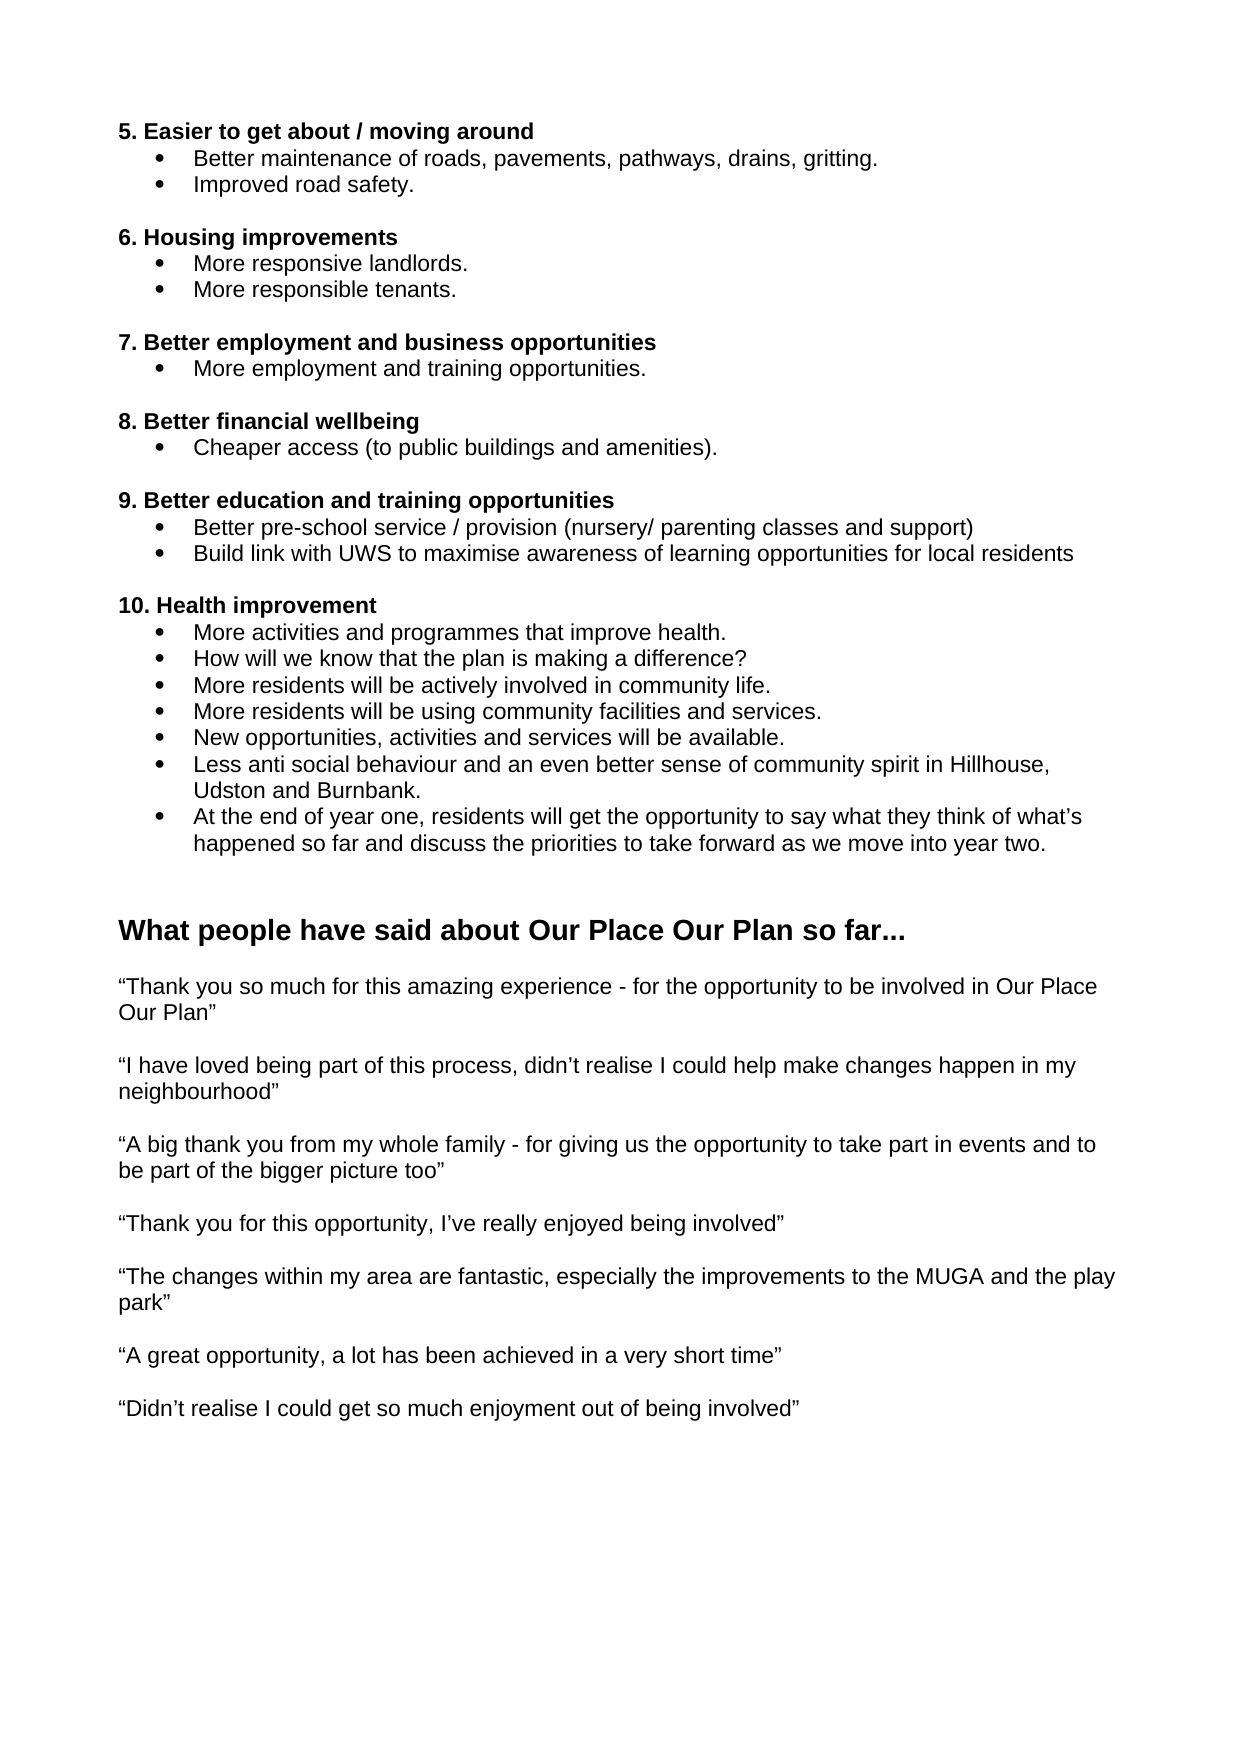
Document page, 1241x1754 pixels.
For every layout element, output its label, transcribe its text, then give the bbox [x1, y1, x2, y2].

list At the end of year one, residents will get the opportunity to say what they think of what’s happened so far and discuss the priorities to take forward as we move into year two. [156, 803, 1122, 856]
list Less anti social behaviour and an even better sense of community spirit in Hillhouse, Udston and Burnbank. [156, 751, 1122, 803]
list More employment and training opportunities. [156, 355, 1122, 382]
list More responsive landlords. [156, 250, 1122, 276]
list Better pre-school service / provision (nursery/ parenting classes and support) [156, 513, 1122, 540]
list More responsible tenants. [156, 276, 1122, 303]
list New opportunities, activities and services will be available. [156, 724, 1122, 751]
list Improved road safety. [156, 171, 1122, 197]
text “The changes within my area are fantastic, especially the improvements to the MUGA and the play park” [118, 1263, 1122, 1315]
text 8. Better financial wellbeing [118, 408, 1122, 434]
text “A great opportunity, a lot has been achieved in a very short time” [118, 1342, 1122, 1368]
list Build link with UWS to maximise awareness of learning opportunities for local residents [156, 540, 1122, 566]
text “Thank you for this opportunity, I’ve really enjoyed being involved” [118, 1210, 1122, 1236]
list More activities and programmes that improve health. [156, 619, 1122, 645]
text “I have loved being part of this process, didn’t realise I could help make changes happen in my neighbourhood” [118, 1052, 1122, 1104]
list Cheaper access (to public buildings and amenities). [156, 434, 1122, 461]
list Better maintenance of roads, pavements, pathways, drains, gritting. [156, 144, 1122, 171]
subtitle What people have said about Our Place Our Plan so far... [118, 913, 1122, 946]
text 9. Better education and training opportunities [118, 487, 1122, 513]
list More residents will be actively involved in community life. [156, 672, 1122, 698]
text 5. Easier to get about / moving around [118, 118, 1122, 144]
text 10. Health improvement [118, 592, 1122, 619]
text “A big thank you from my whole family - for giving us the opportunity to take part in events and to be part of the bigger picture too” [118, 1131, 1122, 1184]
text 7. Better employment and business opportunities [118, 329, 1122, 355]
text “Thank you so much for this amazing experience - for the opportunity to be involved in Our Place Our Plan” [118, 973, 1122, 1026]
text “Didn’t realise I could get so much enjoyment out of being involved” [118, 1394, 1122, 1421]
text 6. Housing improvements [118, 223, 1122, 250]
list More residents will be using community facilities and services. [156, 698, 1122, 724]
list How will we know that the plan is making a difference? [156, 645, 1122, 672]
